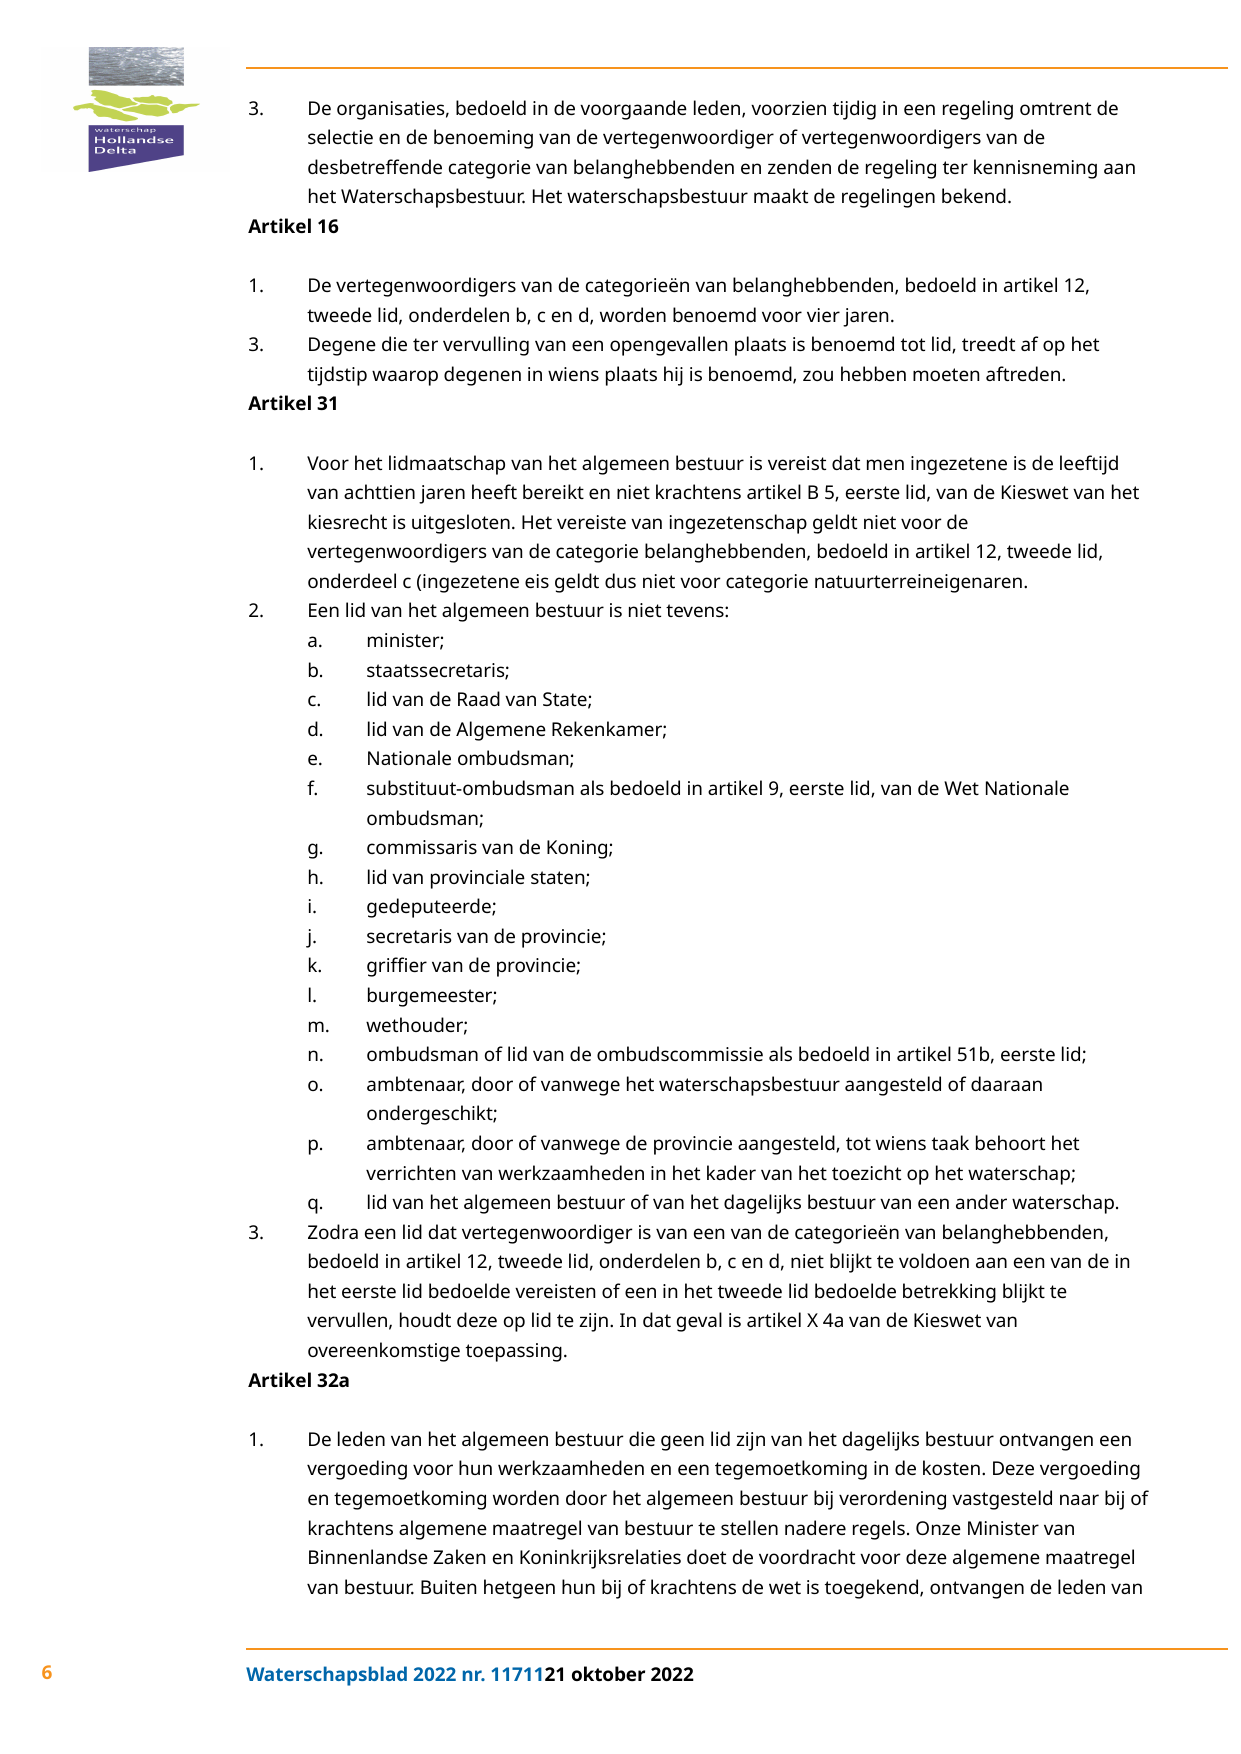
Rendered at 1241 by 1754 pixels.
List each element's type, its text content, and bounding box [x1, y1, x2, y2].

list Een lid van het algemeen bestuur is niet tevens: [248, 598, 1152, 623]
list secretaris van de provincie; [307, 923, 1152, 949]
list Degene die ter vervulling van een opengevallen plaats is benoemd tot lid, treedt af op het tijdstip waarop degenen in wiens plaats hij is benoemd, zou hebben moeten aftreden. [248, 331, 1152, 387]
list minister; [307, 627, 1152, 653]
list De vertegenwoordigers van de categorieën van belanghebbenden, bedoeld in artikel 12, tweede lid, onderdelen b, c en d, worden benoemd voor vier jaren. [248, 272, 1152, 328]
list lid van de Algemene Rekenkamer; [307, 716, 1152, 742]
list commissaris van de Koning; [307, 834, 1152, 860]
list Voor het lidmaatschap van het algemeen bestuur is vereist dat men ingezetene is de leeftijd van achttien jaren heeft bereikt en niet krachtens artikel B 5, eerste lid, van de Kieswet van het kiesrecht is uitgesloten. Het vereiste van ingezetenschap geldt niet voor de vertegenwoordigers van de categorie belanghebbenden, bedoeld in artikel 12, tweede lid, onderdeel c (ingezetene eis geldt dus niet voor categorie natuurterreineigenaren. [248, 450, 1152, 594]
list lid van provinciale staten; [307, 864, 1152, 890]
list lid van het algemeen bestuur of van het dagelijks bestuur van een ander waterschap. [307, 1189, 1152, 1215]
list substituut-ombudsman als bedoeld in artikel 9, eerste lid, van de Wet Nationale ombudsman; [307, 775, 1152, 831]
list Nationale ombudsman; [307, 746, 1152, 771]
list ambtenaar, door of vanwege het waterschapsbestuur aangesteld of daaraan ondergeschikt; [307, 1071, 1152, 1126]
list burgemeester; [307, 982, 1152, 1008]
list De leden van het algemeen bestuur die geen lid zijn van het dagelijks bestuur ontvangen een vergoeding voor hun werkzaamheden en een tegemoetkoming in de kosten. Deze vergoeding en tegemoetkoming worden door het algemeen bestuur bij verordening vastgesteld naar bij of krachtens algemene maatregel van bestuur te stellen nadere regels. Onze Minister van Binnenlandse Zaken en Koninkrijksrelaties doet de voordracht voor deze algemene maatregel van bestuur. Buiten hetgeen hun bij of krachtens de wet is toegekend, ontvangen de leden van [248, 1426, 1152, 1600]
list wethouder; [307, 1012, 1152, 1038]
list Zodra een lid dat vertegenwoordiger is van een van de categorieën van belanghebbenden, bedoeld in artikel 12, tweede lid, onderdelen b, c en d, niet blijkt te voldoen aan een van de in het eerste lid bedoelde vereisten of een in het tweede lid bedoelde betrekking blijkt te vervullen, houdt deze op lid te zijn. In dat geval is artikel X 4a van de Kieswet van overeenkomstige toepassing. [248, 1219, 1152, 1363]
list gedeputeerde; [307, 893, 1152, 919]
list griffier van de provincie; [307, 953, 1152, 978]
text Artikel 31 [248, 391, 1152, 416]
list De organisaties, bedoeld in de voorgaande leden, voorzien tijdig in een regeling omtrent de selectie en de benoeming van de vertegenwoordiger of vertegenwoordigers van de desbetreffende categorie van belanghebbenden en zenden de regeling ter kennisneming aan het Waterschapsbestuur. Het waterschapsbestuur maakt de regelingen bekend. [248, 95, 1152, 209]
text Artikel 32a [248, 1367, 1152, 1393]
text Artikel 16 [248, 213, 1152, 239]
list lid van de Raad van State; [307, 686, 1152, 712]
list ombudsman of lid van de ombudscommissie als bedoeld in artikel 51b, eerste lid; [307, 1041, 1152, 1067]
list staatssecretaris; [307, 657, 1152, 683]
picture [41, 47, 231, 172]
list ambtenaar, door of vanwege de provincie aangesteld, tot wiens taak behoort het verrichten van werkzaamheden in het kader van het toezicht op het waterschap; [307, 1130, 1152, 1186]
